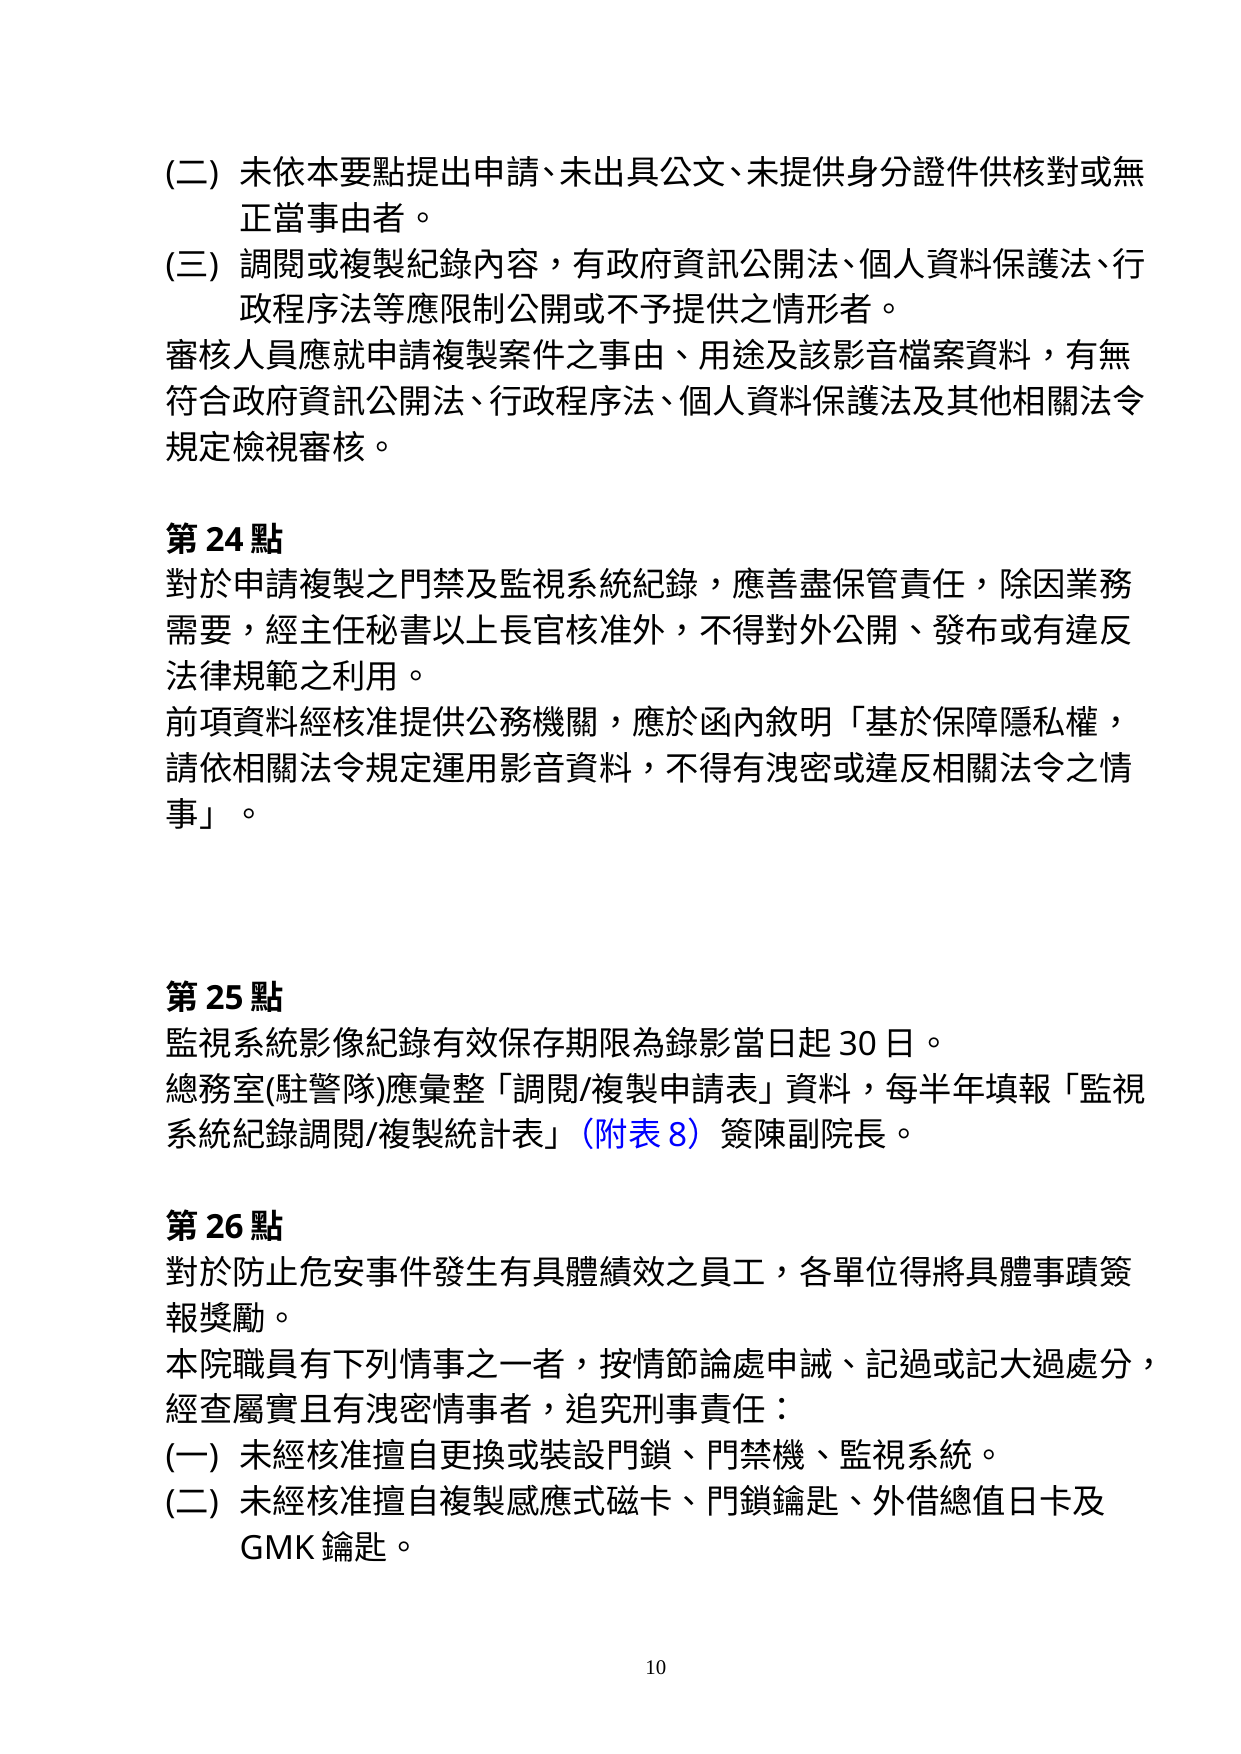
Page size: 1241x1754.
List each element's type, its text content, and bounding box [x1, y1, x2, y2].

text 前項資料經核准提供公務機關，應於函內敘明「基於保障隱私權，請依相關法令規定運用影音資料，不得有洩密或違反相關法令之情事」。 [166, 698, 1146, 835]
text 本院職員有下列情事之一者，按情節論處申誡、記過或記大過處分，經查屬實且有洩密情事者，追究刑事責任： [166, 1339, 1146, 1431]
text 對於申請複製之門禁及監視系統紀錄，應善盡保管責任，除因業務需要，經主任秘書以上長官核准外，不得對外公開、發布或有違反法律規範之利用。 [166, 560, 1146, 698]
list 調閱或複製紀錄內容，有政府資訊公開法、個人資料保護法、行政程序法等應限制公開或不予提供之情形者。 [165, 239, 1146, 331]
text 總務室(駐警隊)應彙整「調閱/複製申請表」資料，每半年填報「監視系統紀錄調閱/複製統計表」（附表8）簽陳副院長。 [165, 1064, 1146, 1156]
text 對於防止危安事件發生有具體績效之員工，各單位得將具體事蹟簽報獎勵。 [166, 1248, 1146, 1339]
list 未經核准擅自複製感應式磁卡、門鎖鑰匙、外借總值日卡及GMK鑰匙。 [165, 1477, 1146, 1568]
text 第24點 [165, 514, 1146, 560]
text 第25點 [165, 973, 1146, 1018]
list 未依本要點提出申請、未出具公文、未提供身分證件供核對或無正當事由者。 [165, 148, 1146, 239]
text 監視系統影像紀錄有效保存期限為錄影當日起30日。 [165, 1018, 1146, 1064]
text 第26點 [165, 1202, 1146, 1248]
text 審核人員應就申請複製案件之事由、用途及該影音檔案資料，有無符合政府資訊公開法、行政程序法、個人資料保護法及其他相關法令規定檢視審核。 [165, 331, 1146, 468]
list 未經核准擅自更換或裝設門鎖、門禁機、監視系統。 [165, 1431, 1146, 1477]
